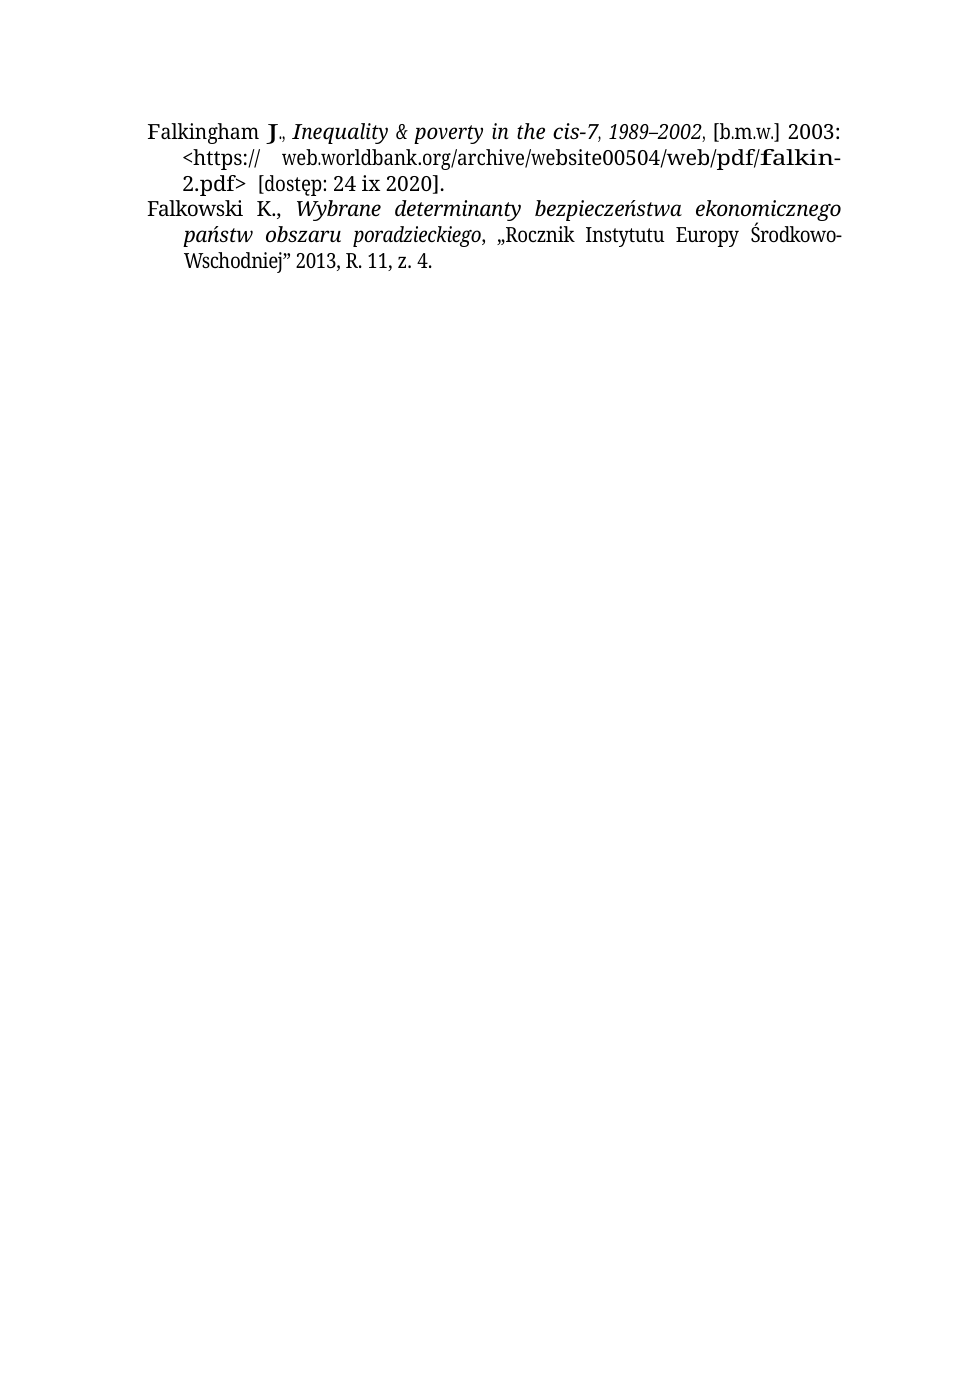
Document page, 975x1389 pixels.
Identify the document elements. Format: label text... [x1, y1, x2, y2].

text Falkowski K., Wybrane determinanty bezpieczeństwa ekonomicznego państw obszaru poradzieckiego, „Rocznik Instytutu Europy Środkowo-Wschodniej” 2013, R. 11, z. 4. [147, 196, 842, 274]
text Falkingham J., Inequality & poverty in the cis-7, 1989–2002, [b.m.w.] 2003: <https:// web.worldbank.org/archive/website00504/web/pdf/falkin-2.pdf> [dostęp: 24 ix 2020]. [147, 119, 841, 196]
